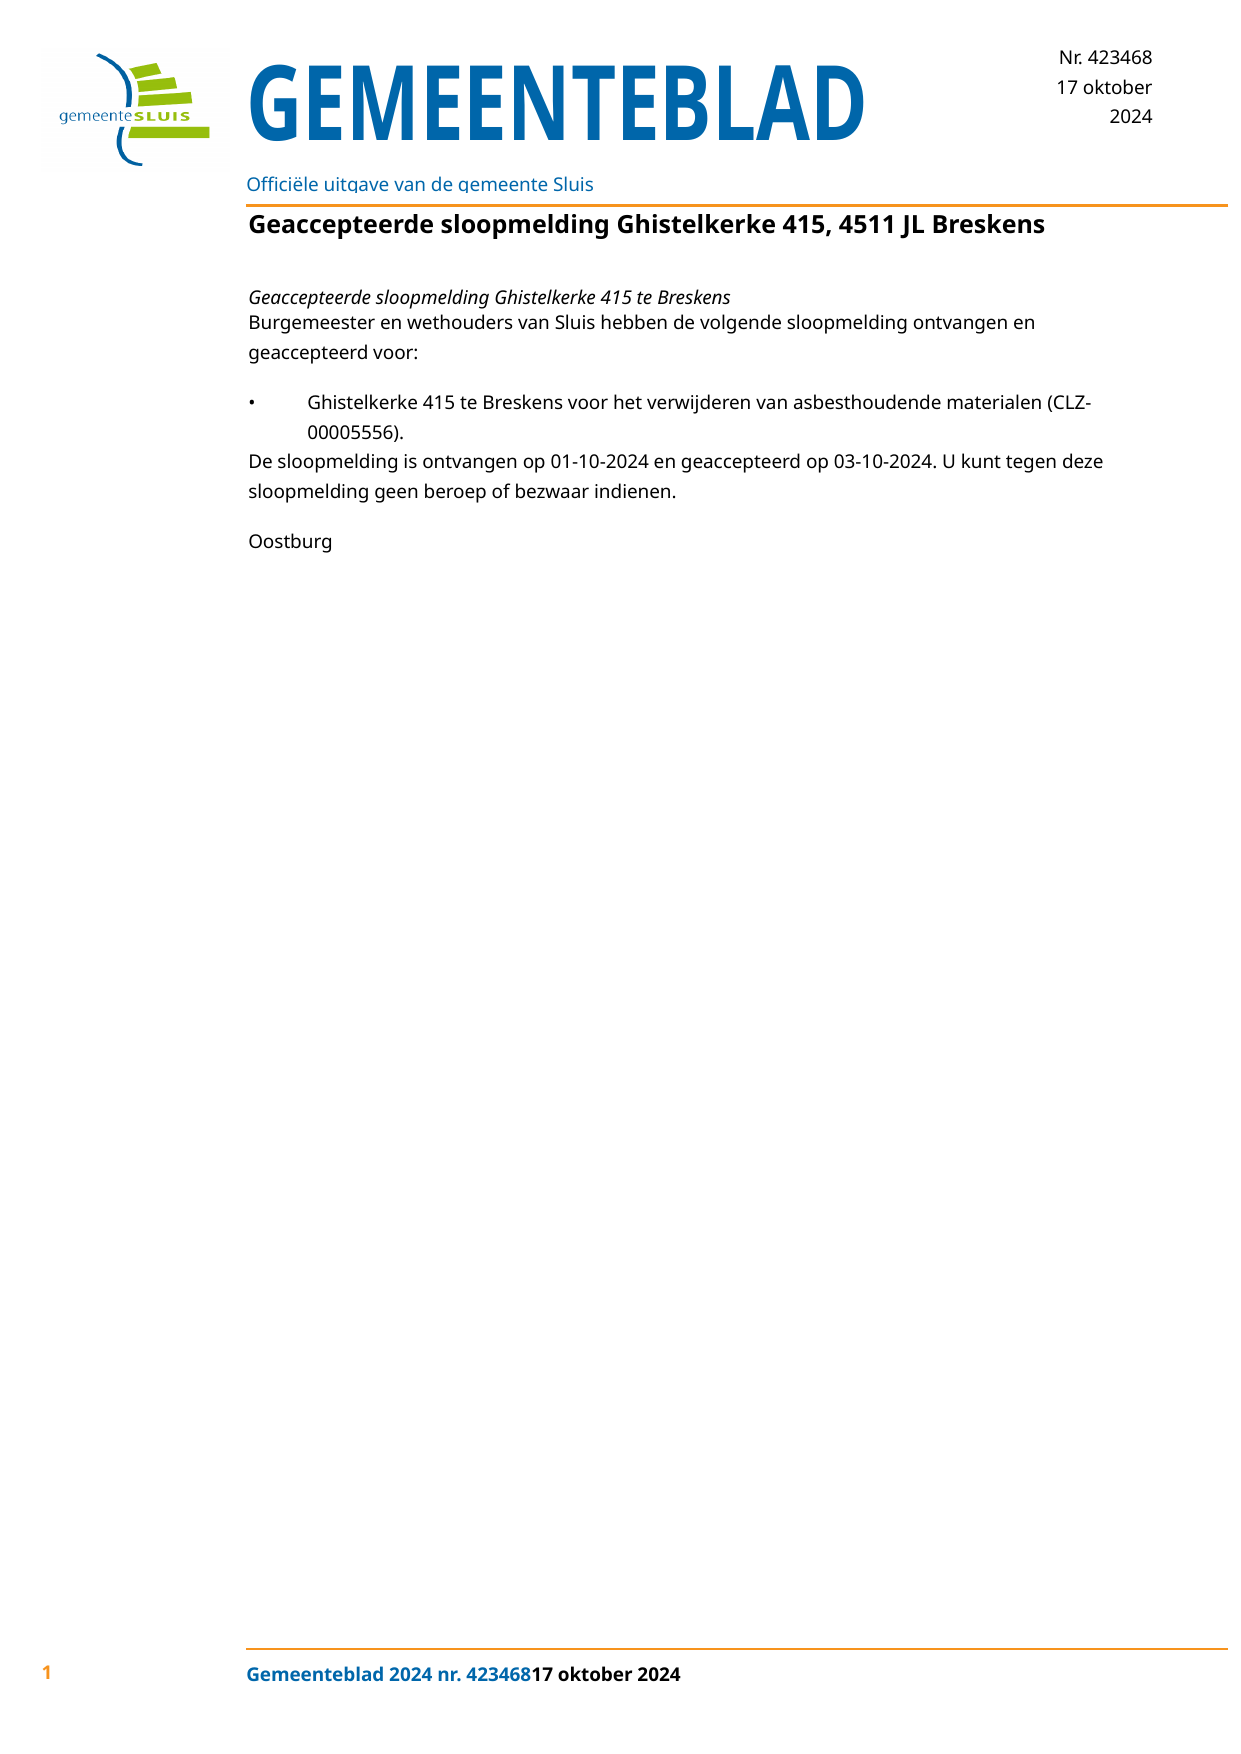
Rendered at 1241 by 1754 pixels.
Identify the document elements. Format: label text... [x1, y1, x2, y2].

text Oostburg [248, 529, 1152, 554]
text Burgemeester en wethouders van Sluis hebben de volgende sloopmelding ontvangen en geaccepteerd voor: [248, 309, 1152, 365]
list Ghistelkerke 415 te Breskens voor het verwijderen van asbesthoudende materialen (CLZ-00005556). [248, 389, 1152, 445]
text Geaccepteerde sloopmelding Ghistelkerke 415 te Breskens [248, 284, 1152, 309]
text Geaccepteerde sloopmelding Ghistelkerke 415, 4511 JL Breskens [248, 207, 1152, 241]
picture [41, 47, 231, 172]
text De sloopmelding is ontvangen op 01-10-2024 en geaccepteerd op 03-10-2024. U kunt tegen deze sloopmelding geen beroep of bezwaar indienen. [248, 449, 1152, 504]
